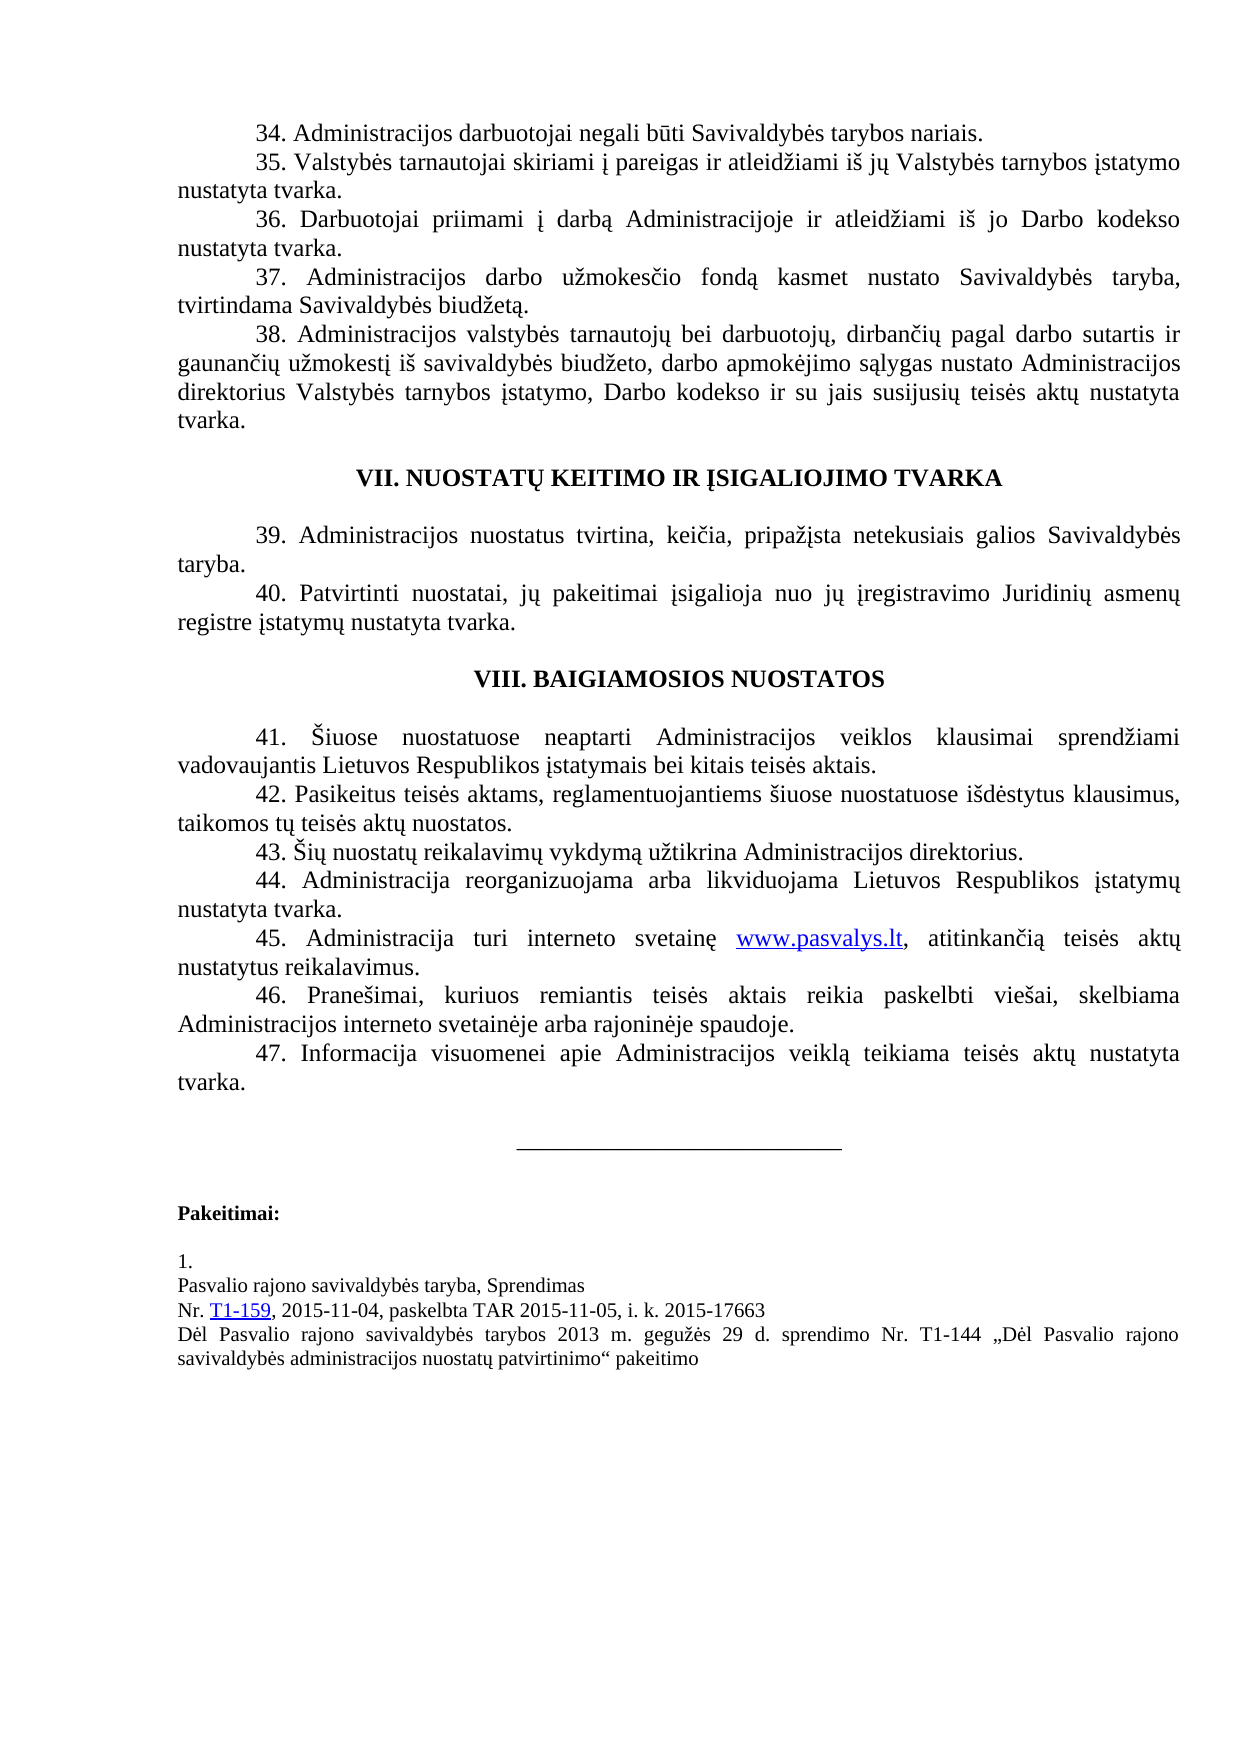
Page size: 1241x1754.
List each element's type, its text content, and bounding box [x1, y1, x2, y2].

text Nr. T1-159, 2015-11-04, paskelbta TAR 2015-11-05, i. k. 2015-17663 [177, 1297, 1181, 1322]
text __________________________ [177, 1124, 1181, 1153]
text Pakeitimai: [177, 1201, 1181, 1225]
text 45. Administracija turi interneto svetainę www.pasvalys.lt, atitinkančią teisės aktų nustatytus reikalavimus. [177, 923, 1181, 981]
text 39. Administracijos nuostatus tvirtina, keičia, pripažįsta netekusiais galios Savivaldybės taryba. [177, 521, 1181, 578]
text 41. Šiuose nuostatuose neaptarti Administracijos veiklos klausimai sprendžiami vadovaujantis Lietuvos Respublikos įstatymais bei kitais teisės aktais. [177, 722, 1181, 779]
text 43. Šių nuostatų reikalavimų vykdymą užtikrina Administracijos direktorius. [177, 837, 1181, 866]
text 36. Darbuotojai priimami į darbą Administracijoje ir atleidžiami iš jo Darbo kodekso nustatyta tvarka. [177, 204, 1181, 262]
text VIII. BAIGIAMOSIOS NUOSTATOS [177, 664, 1181, 693]
text 1. [177, 1249, 1181, 1273]
text Dėl Pasvalio rajono savivaldybės tarybos 2013 m. gegužės 29 d. sprendimo Nr. T1-144 „Dėl Pasvalio rajono savivaldybės administracijos nuostatų patvirtinimo“ pakeitimo [177, 1322, 1181, 1370]
text 47. Informacija visuomenei apie Administracijos veiklą teikiama teisės aktų nustatyta tvarka. [177, 1038, 1181, 1096]
text 40. Patvirtinti nuostatai, jų pakeitimai įsigalioja nuo jų įregistravimo Juridinių asmenų registre įstatymų nustatyta tvarka. [177, 578, 1181, 636]
text 37. Administracijos darbo užmokesčio fondą kasmet nustato Savivaldybės taryba, tvirtindama Savivaldybės biudžetą. [177, 262, 1181, 319]
text Pasvalio rajono savivaldybės taryba, Sprendimas [177, 1273, 1181, 1297]
text 46. Pranešimai, kuriuos remiantis teisės aktais reikia paskelbti viešai, skelbiama Administracijos interneto svetainėje arba rajoninėje spaudoje. [177, 981, 1181, 1038]
text 44. Administracija reorganizuojama arba likviduojama Lietuvos Respublikos įstatymų nustatyta tvarka. [177, 866, 1181, 923]
text 42. Pasikeitus teisės aktams, reglamentuojantiems šiuose nuostatuose išdėstytus klausimus, taikomos tų teisės aktų nuostatos. [177, 779, 1181, 837]
text 34. Administracijos darbuotojai negali būti Savivaldybės tarybos nariais. [177, 118, 1181, 147]
text 38. Administracijos valstybės tarnautojų bei darbuotojų, dirbančių pagal darbo sutartis ir gaunančių užmokestį iš savivaldybės biudžeto, darbo apmokėjimo sąlygas nustato Administracijos direktorius Valstybės tarnybos įstatymo, Darbo kodekso ir su jais susijusių teisės aktų nustatyta tvarka. [177, 319, 1181, 434]
text VII. NUOSTATŲ KEITIMO IR ĮSIGALIOJIMO TVARKA [177, 463, 1181, 492]
text 35. Valstybės tarnautojai skiriami į pareigas ir atleidžiami iš jų Valstybės tarnybos įstatymo nustatyta tvarka. [177, 147, 1181, 204]
